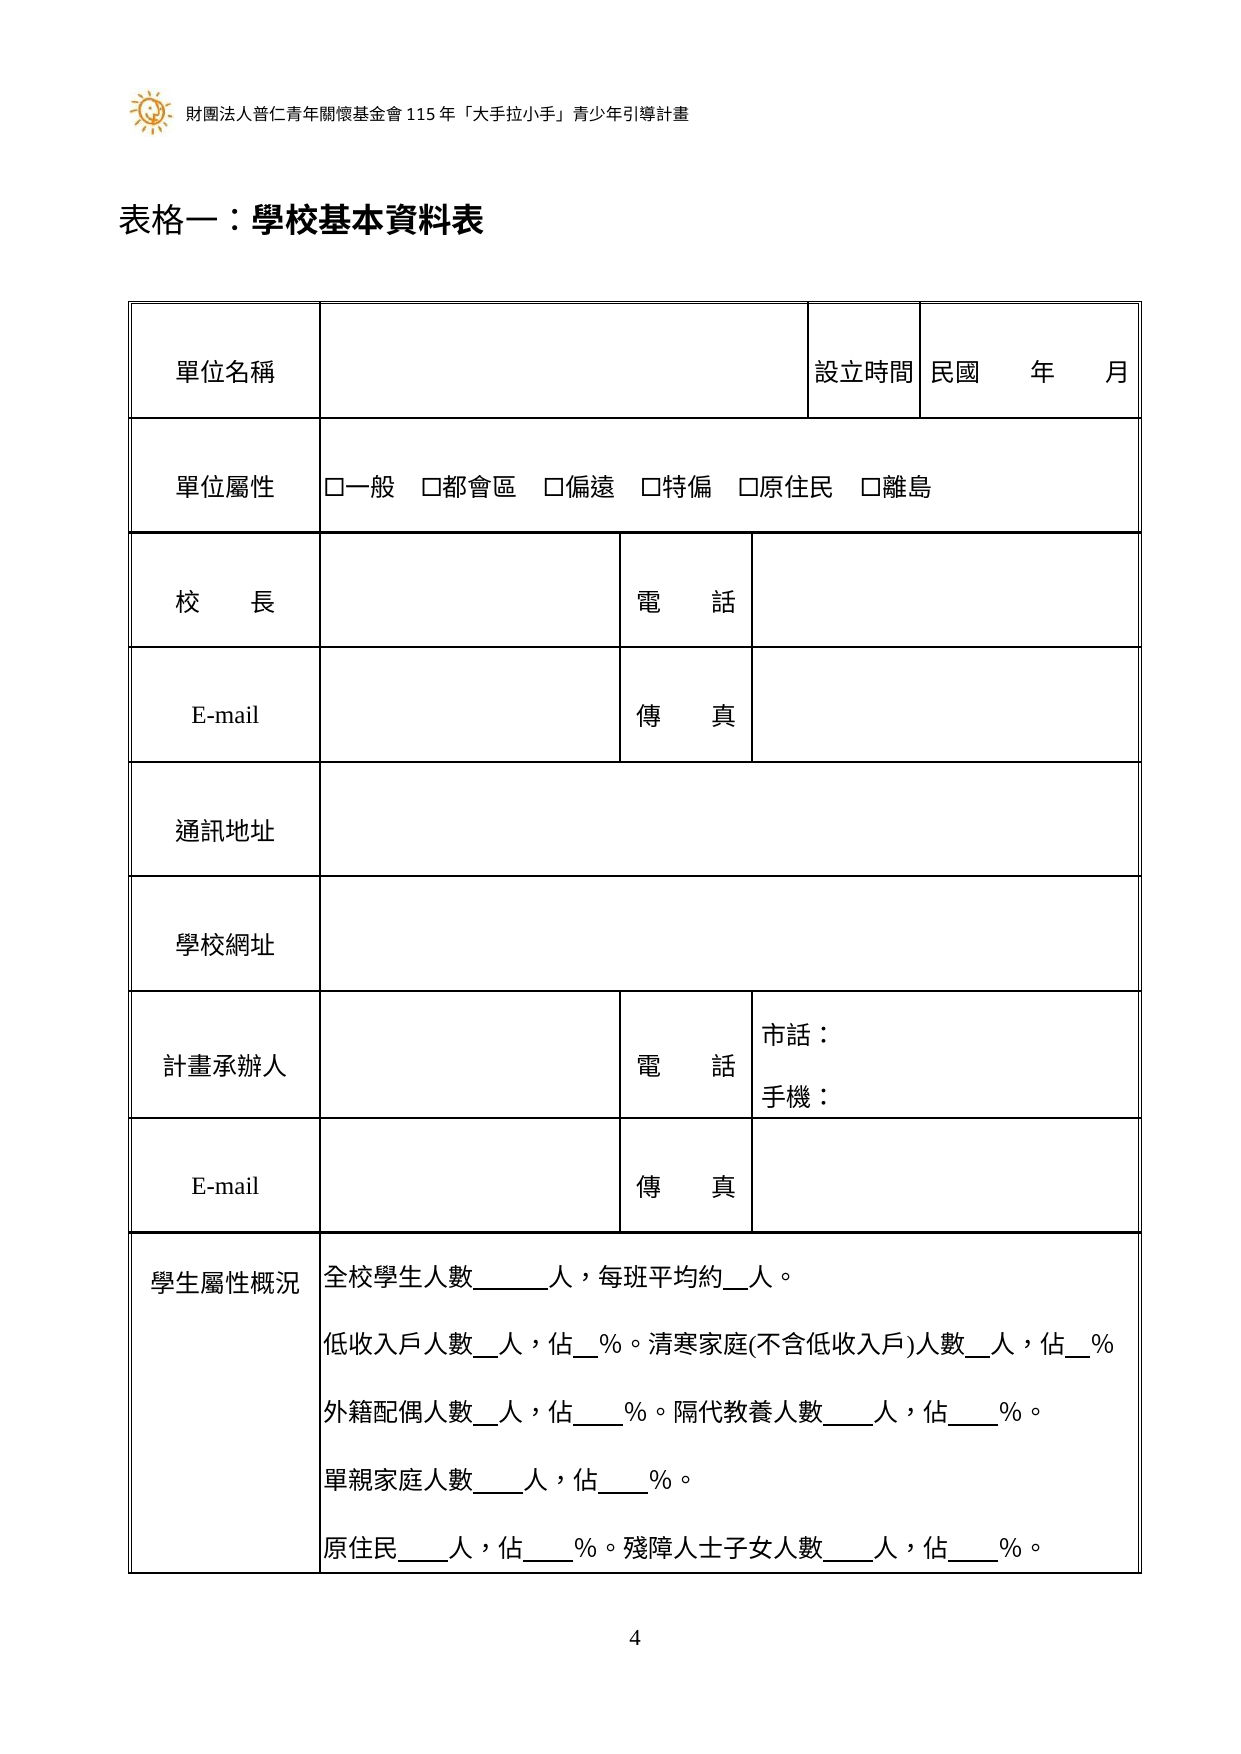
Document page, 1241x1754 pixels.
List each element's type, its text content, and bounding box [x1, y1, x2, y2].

table_cell £一般 £都會區 £偏遠 £特偏 £原住民 £離島 [321, 419, 1138, 531]
table_cell 計畫承辦人 [132, 992, 319, 1117]
table_cell E-mail [132, 648, 319, 761]
table_cell 學校網址 [132, 877, 319, 990]
table_cell 校 長 [132, 534, 319, 646]
table_cell 市話： 手機： [753, 992, 1138, 1117]
table_cell [321, 534, 619, 646]
table_cell [753, 648, 1138, 761]
table_cell 電 話 [621, 992, 751, 1117]
table_cell 通訊地址 [132, 763, 319, 875]
table_cell 傳 真 [621, 1119, 751, 1231]
table_cell [321, 877, 1138, 990]
table_cell 單位屬性 [132, 419, 319, 531]
table_cell [321, 1119, 619, 1231]
table_cell [321, 763, 1138, 875]
table_cell [321, 648, 619, 761]
table_header 單位名稱 [132, 304, 319, 417]
table_header [321, 304, 807, 417]
table_cell 全校學生人數 人，每班平均約 人。 低收入戶人數 人，佔 ％。清寒家庭(不含低收入戶)人數 人，佔 ％ 外籍配偶人數 人，佔 ％。隔代教養人數 人，佔 ％。 單親家庭人數 人，佔 ％。 原住民 人，佔 ％。殘障人士子女人數 人，佔 ％。 [321, 1234, 1138, 1572]
table_cell [753, 534, 1138, 646]
table_cell [753, 1119, 1138, 1231]
table_cell [321, 992, 619, 1117]
table_header 民國 年 月 [921, 304, 1138, 417]
text 表格一：學校基本資料表 [118, 176, 1152, 239]
table_cell E-mail [132, 1119, 319, 1231]
table_cell 電 話 [621, 534, 751, 646]
table_cell 傳 真 [621, 648, 751, 761]
table_header 設立時間 [809, 304, 919, 417]
table_cell 學生屬性概況 [132, 1234, 319, 1572]
